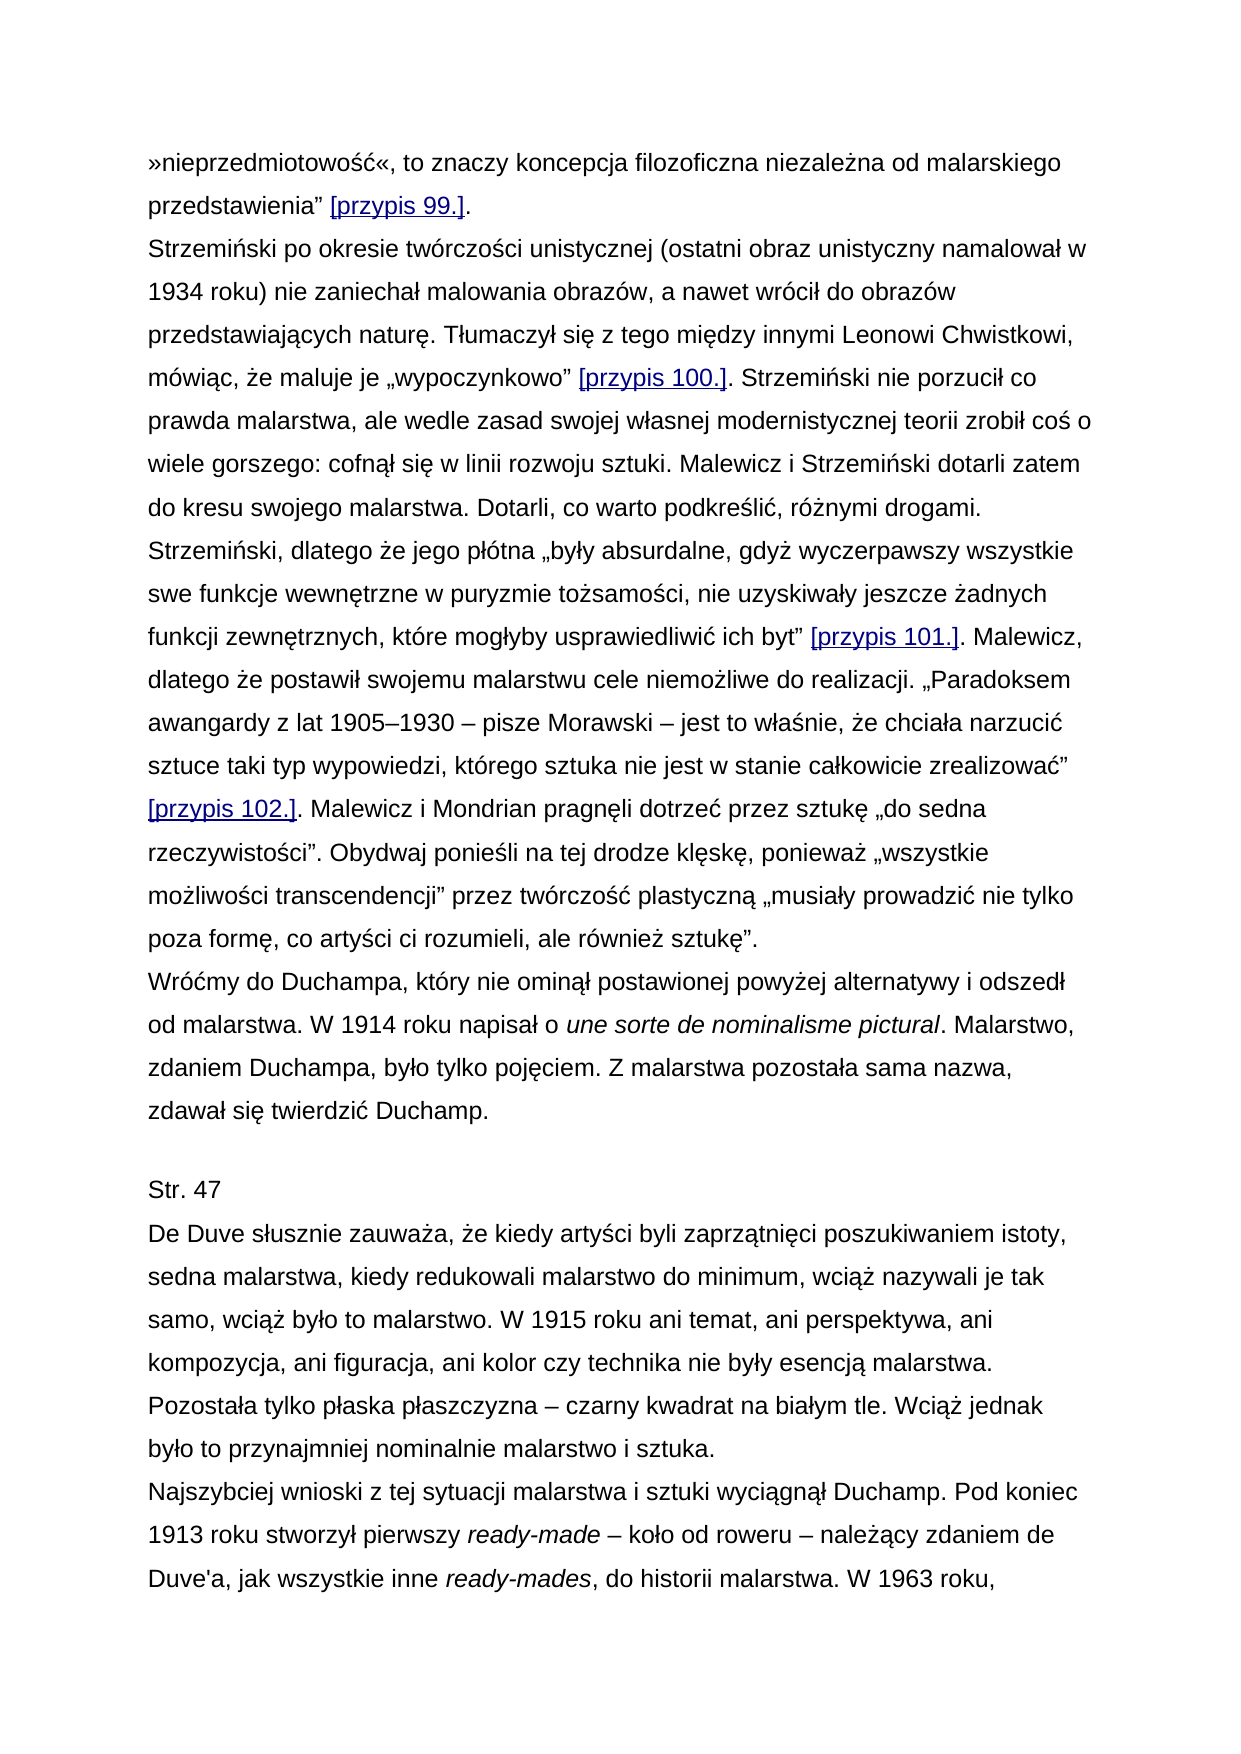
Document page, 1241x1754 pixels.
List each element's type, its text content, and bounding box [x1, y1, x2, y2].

text De Duve słusznie zauważa, że kiedy artyści byli zaprzątnięci poszukiwaniem istoty, sedna malarstwa, kiedy redukowali malarstwo do minimum, wciąż nazywali je tak samo, wciąż było to malarstwo. W 1915 roku ani temat, ani perspektywa, ani kompozycja, ani figuracja, ani kolor czy technika nie były esencją malarstwa. Pozostała tylko płaska płaszczyzna – czarny kwadrat na białym tle. Wciąż jednak było to przynajmniej nominalnie malarstwo i sztuka. [148, 1219, 1093, 1463]
text Strzemiński po okresie twórczości unistycznej (ostatni obraz unistyczny namalował w 1934 roku) nie zaniechał malowania obrazów, a nawet wrócił do obrazów przedstawiających naturę. Tłumaczył się z tego między innymi Leonowi Chwistkowi, mówiąc, że maluje je „wypoczynkowo” [przypis 100.]. Strzemiński nie porzucił co prawda malarstwa, ale wedle zasad swojej własnej modernistycznej teorii zrobił coś o wiele gorszego: cofnął się w linii rozwoju sztuki. Malewicz i Strzemiński dotarli zatem do kresu swojego malarstwa. Dotarli, co warto podkreślić, różnymi drogami. Strzemiński, dlatego że jego płótna „były absurdalne, gdyż wyczerpawszy wszystkie swe funkcje wewnętrzne w puryzmie tożsamości, nie uzyskiwały jeszcze żadnych funkcji zewnętrznych, które mogłyby usprawiedliwić ich byt” [przypis 101.]. Malewicz, dlatego że postawił swojemu malarstwu cele niemożliwe do realizacji. „Paradoksem awangardy z lat 1905–1930 – pisze Morawski – jest to właśnie, że chciała narzucić sztuce taki typ wypowiedzi, którego sztuka nie jest w stanie całkowicie zrealizować” [przypis 102.]. Malewicz i Mondrian pragnęli dotrzeć przez sztukę „do sedna rzeczywistości”. Obydwaj ponieśli na tej drodze klęskę, ponieważ „wszystkie możliwości transcendencji” przez twórczość plastyczną „musiały prowadzić nie tylko poza formę, co artyści ci rozumieli, ale również sztukę”. [148, 234, 1093, 953]
text Str. 47 [148, 1176, 1093, 1204]
text Najszybciej wnioski z tej sytuacji malarstwa i sztuki wyciągnął Duchamp. Pod koniec 1913 roku stworzył pierwszy ready-made – koło od roweru – należący zdaniem de Duve'a, jak wszystkie inne ready-mades, do historii malarstwa. W 1963 roku, [148, 1477, 1093, 1592]
text Wróćmy do Duchampa, który nie ominął postawionej powyżej alternatywy i odszedł od malarstwa. W 1914 roku napisał o une sorte de nominalisme pictural. Malarstwo, zdaniem Duchampa, było tylko pojęciem. Z malarstwa pozostała sama nazwa, zdawał się twierdzić Duchamp. [148, 967, 1093, 1125]
text »nieprzedmiotowość«, to znaczy koncepcja filozoficzna niezależna od malarskiego przedstawienia” [przypis 99.]. [148, 148, 1093, 219]
